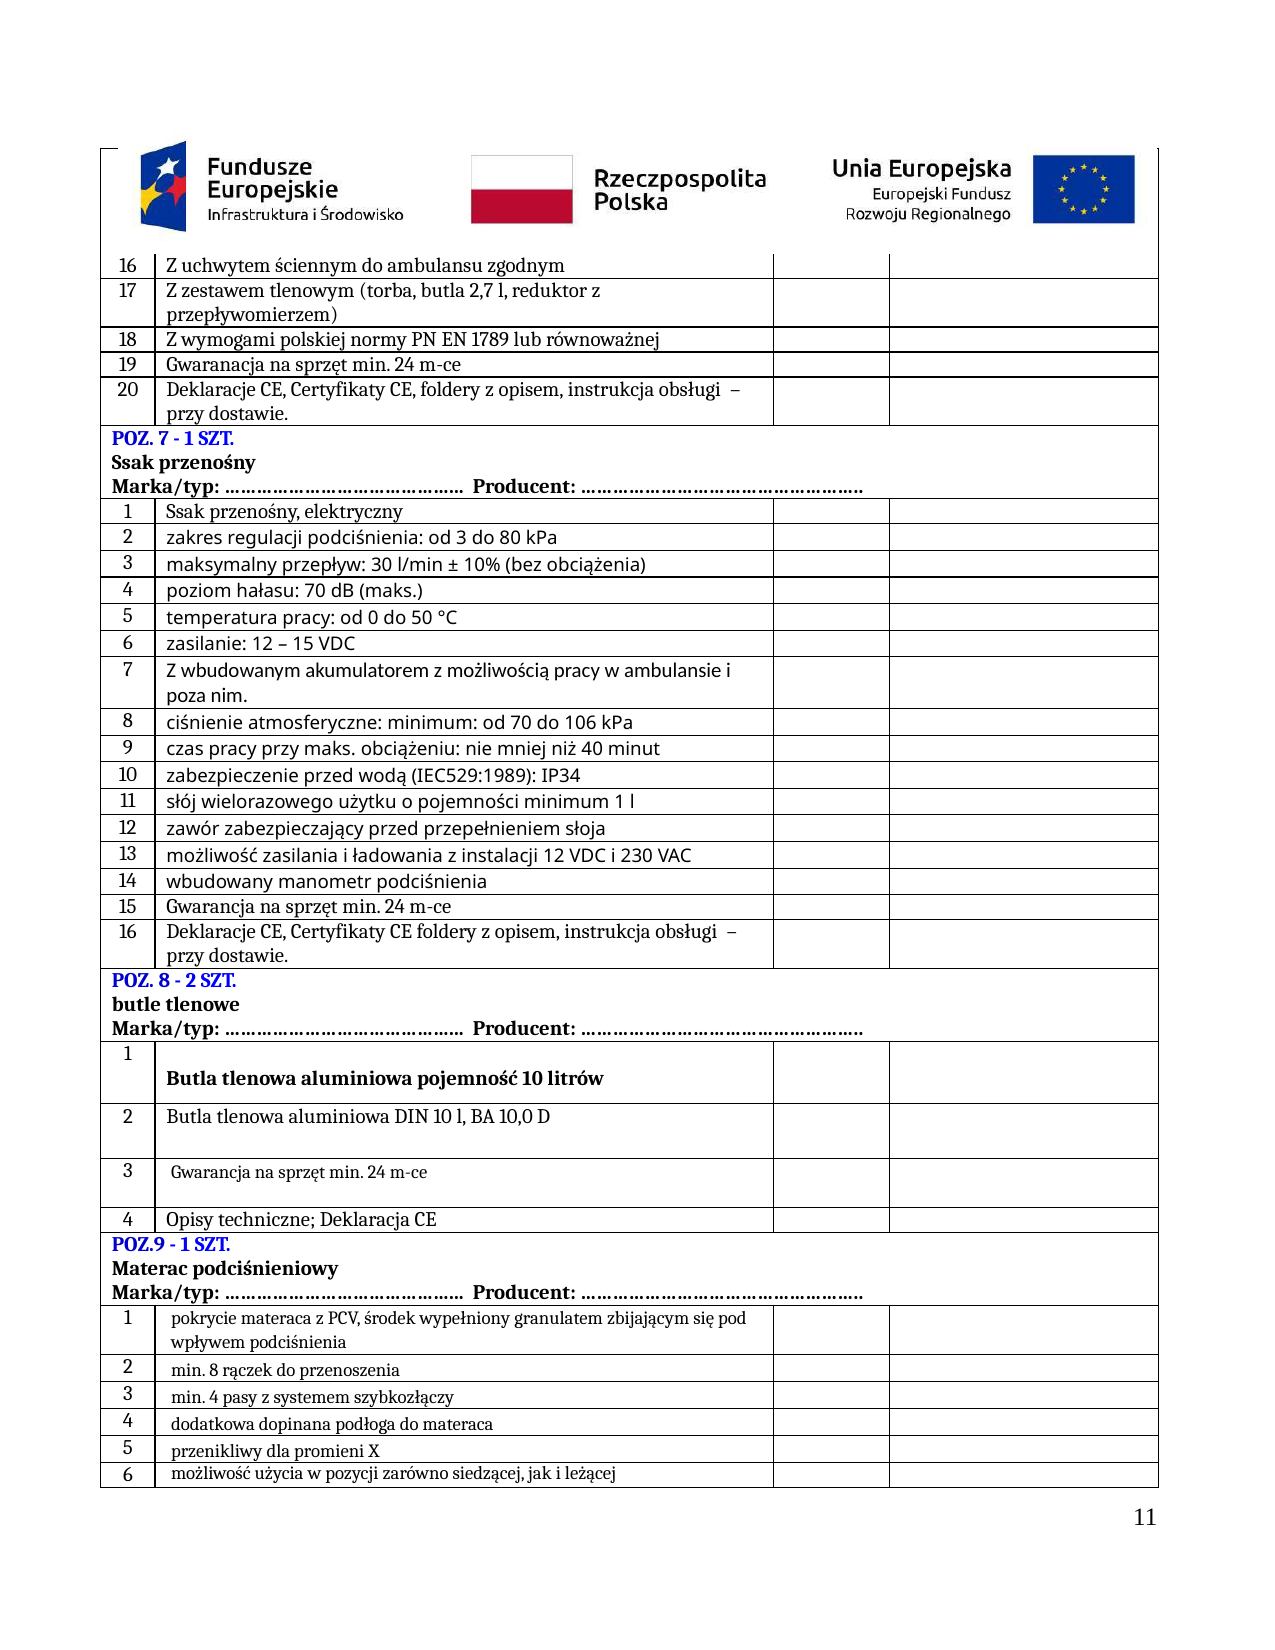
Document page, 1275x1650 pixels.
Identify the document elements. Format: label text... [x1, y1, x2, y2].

table_cell Deklaracje CE, Certyfikaty CE, foldery z opisem, instrukcja obsługi – przy dostawie. [156, 378, 773, 425]
table_cell [774, 328, 889, 351]
table_cell POZ. 7 - 1 SZT. Ssak przenośny Marka/typ: ……………………………………... Producent: …………………………………………….. [101, 426, 1158, 498]
table_cell [774, 551, 889, 576]
table_cell zabezpieczenie przed wodą (IEC529:1989): IP34 [156, 762, 773, 788]
table_cell zasilanie: 12 – 15 VDC [156, 631, 773, 656]
table_cell [774, 762, 889, 788]
table_cell Z zestawem tlenowym (torba, butla 2,7 l, reduktor z przepływomierzem) [156, 279, 773, 326]
table_cell 10 [101, 762, 154, 788]
table_cell [774, 1104, 889, 1158]
table_cell Z uchwytem ściennym do ambulansu zgodnym [156, 254, 773, 277]
picture [118, 118, 1157, 254]
table_cell [774, 279, 889, 326]
table_cell [890, 1208, 1158, 1232]
table_cell [890, 895, 1158, 919]
table_cell [774, 736, 889, 761]
table_cell [890, 1159, 1158, 1207]
table_cell [890, 254, 1158, 277]
table_cell [774, 869, 889, 894]
table_cell [774, 1463, 889, 1487]
table_cell min. 8 rączek do przenoszenia [156, 1355, 773, 1381]
table_cell [890, 328, 1158, 351]
table_cell 5 [101, 604, 154, 629]
table_cell [774, 1306, 889, 1353]
table_cell 3 [101, 551, 154, 576]
table_cell POZ.9 - 1 SZT. Materac podciśnieniowy Marka/typ: ……………………………………... Producent: …………………………………………….. [101, 1233, 1158, 1304]
table_cell [774, 709, 889, 734]
table_cell 16 [101, 254, 154, 277]
table_cell 2 [101, 1104, 154, 1158]
table_cell 8 [101, 709, 154, 734]
table_cell 14 [101, 869, 154, 894]
table_cell [890, 869, 1158, 894]
table_cell 19 [101, 353, 154, 376]
table_cell [774, 920, 889, 968]
table_cell zawór zabezpieczający przed przepełnieniem słoja [156, 815, 773, 841]
table_cell [890, 842, 1158, 867]
table_cell [890, 815, 1158, 841]
table_cell [890, 604, 1158, 629]
table_cell pokrycie materaca z PCV, środek wypełniony granulatem zbijającym się pod wpływem podciśnienia [156, 1306, 773, 1353]
table_cell [774, 815, 889, 841]
table_cell [890, 1463, 1158, 1487]
table_cell 4 [101, 578, 154, 603]
table_cell 6 [101, 631, 154, 656]
table_cell 20 [101, 378, 154, 425]
table_cell [774, 1436, 889, 1462]
table_cell Gwarancja na sprzęt min. 24 m-ce [156, 895, 773, 919]
table_cell 5 [101, 1436, 154, 1462]
table_cell [774, 657, 889, 708]
table_cell [890, 499, 1158, 523]
table_cell 3 [101, 1159, 154, 1207]
table_cell [890, 920, 1158, 968]
table_cell 17 [101, 279, 154, 326]
table_cell [774, 1382, 889, 1408]
table_cell 11 [101, 789, 154, 814]
table_cell 2 [101, 524, 154, 550]
table_cell 13 [101, 842, 154, 867]
table_cell [890, 762, 1158, 788]
table_cell 3 [101, 1382, 154, 1408]
table_cell [890, 1355, 1158, 1381]
table_cell dodatkowa dopinana podłoga do materaca [156, 1409, 773, 1435]
table_cell [890, 353, 1158, 376]
table_cell Butla tlenowa aluminiowa pojemność 10 litrów [156, 1042, 773, 1103]
table_cell maksymalny przepływ: 30 l/min ± 10% (bez obciążenia) [156, 551, 773, 576]
table_cell czas pracy przy maks. obciążeniu: nie mniej niż 40 minut [156, 736, 773, 761]
table_cell Gwaranacja na sprzęt min. 24 m-ce [156, 353, 773, 376]
table_cell ciśnienie atmosferyczne: minimum: od 70 do 106 kPa [156, 709, 773, 734]
table_cell 1 [101, 499, 154, 523]
table_cell [890, 279, 1158, 326]
table_cell przenikliwy dla promieni X [156, 1436, 773, 1462]
table_cell [774, 1159, 889, 1207]
table_cell [890, 578, 1158, 603]
table_cell 9 [101, 736, 154, 761]
table_cell 16 [101, 920, 154, 968]
table_cell [774, 353, 889, 376]
table_cell [774, 789, 889, 814]
table_cell [774, 524, 889, 550]
table_cell Gwarancja na sprzęt min. 24 m-ce [156, 1159, 773, 1207]
table_cell zakres regulacji podciśnienia: od 3 do 80 kPa [156, 524, 773, 550]
table_cell [890, 551, 1158, 576]
table_cell [890, 1409, 1158, 1435]
table_cell Ssak przenośny, elektryczny [156, 499, 773, 523]
table_cell [774, 1355, 889, 1381]
table_cell [890, 524, 1158, 550]
table_cell 7 [101, 657, 154, 708]
table_cell min. 4 pasy z systemem szybkozłączy [156, 1382, 773, 1408]
table_cell Z wbudowanym akumulatorem z możliwością pracy w ambulansie i poza nim. [156, 657, 773, 708]
table_cell Butla tlenowa aluminiowa DIN 10 l, BA 10,0 D [156, 1104, 773, 1158]
table_cell [890, 1382, 1158, 1408]
table_cell poziom hałasu: 70 dB (maks.) [156, 578, 773, 603]
table_cell Z wymogami polskiej normy PN EN 1789 lub równoważnej [156, 328, 773, 351]
table_cell [101, 149, 118, 253]
table_cell [774, 842, 889, 867]
table_cell 12 [101, 815, 154, 841]
table_cell [890, 657, 1158, 708]
table_cell 2 [101, 1355, 154, 1381]
table_cell [774, 1409, 889, 1435]
table_cell 15 [101, 895, 154, 919]
table_cell słój wielorazowego użytku o pojemności minimum 1 l [156, 789, 773, 814]
table_cell [774, 631, 889, 656]
table_cell [890, 789, 1158, 814]
table_cell [774, 254, 889, 277]
table_cell Opisy techniczne; Deklaracja CE [156, 1208, 773, 1232]
table_cell 4 [101, 1208, 154, 1232]
table_cell 1 [101, 1042, 154, 1103]
table_cell POZ. 8 - 2 SZT. butle tlenowe Marka/typ: ……………………………………... Producent: …………………………………………….. [101, 969, 1158, 1041]
table_cell [774, 578, 889, 603]
table_cell [774, 604, 889, 629]
table_cell [890, 1042, 1158, 1103]
table_cell [890, 1436, 1158, 1462]
table_cell [774, 1042, 889, 1103]
table_cell 4 [101, 1409, 154, 1435]
table_cell [890, 631, 1158, 656]
table_cell temperatura pracy: od 0 do 50 °C [156, 604, 773, 629]
table_cell Deklaracje CE, Certyfikaty CE foldery z opisem, instrukcja obsługi – przy dostawie. [156, 920, 773, 968]
table_cell [890, 1104, 1158, 1158]
table_cell 1 [101, 1306, 154, 1353]
table_cell [890, 1306, 1158, 1353]
table_cell [890, 378, 1158, 425]
table_cell możliwość użycia w pozycji zarówno siedzącej, jak i leżącej [156, 1463, 773, 1487]
table_cell [774, 499, 889, 523]
table_cell [774, 378, 889, 425]
table_cell 6 [101, 1463, 154, 1487]
table_cell [774, 1208, 889, 1232]
table_cell wbudowany manometr podciśnienia [156, 869, 773, 894]
table_cell 18 [101, 328, 154, 351]
table_cell [890, 736, 1158, 761]
table_cell [774, 895, 889, 919]
table_cell możliwość zasilania i ładowania z instalacji 12 VDC i 230 VAC [156, 842, 773, 867]
table_cell [890, 709, 1158, 734]
